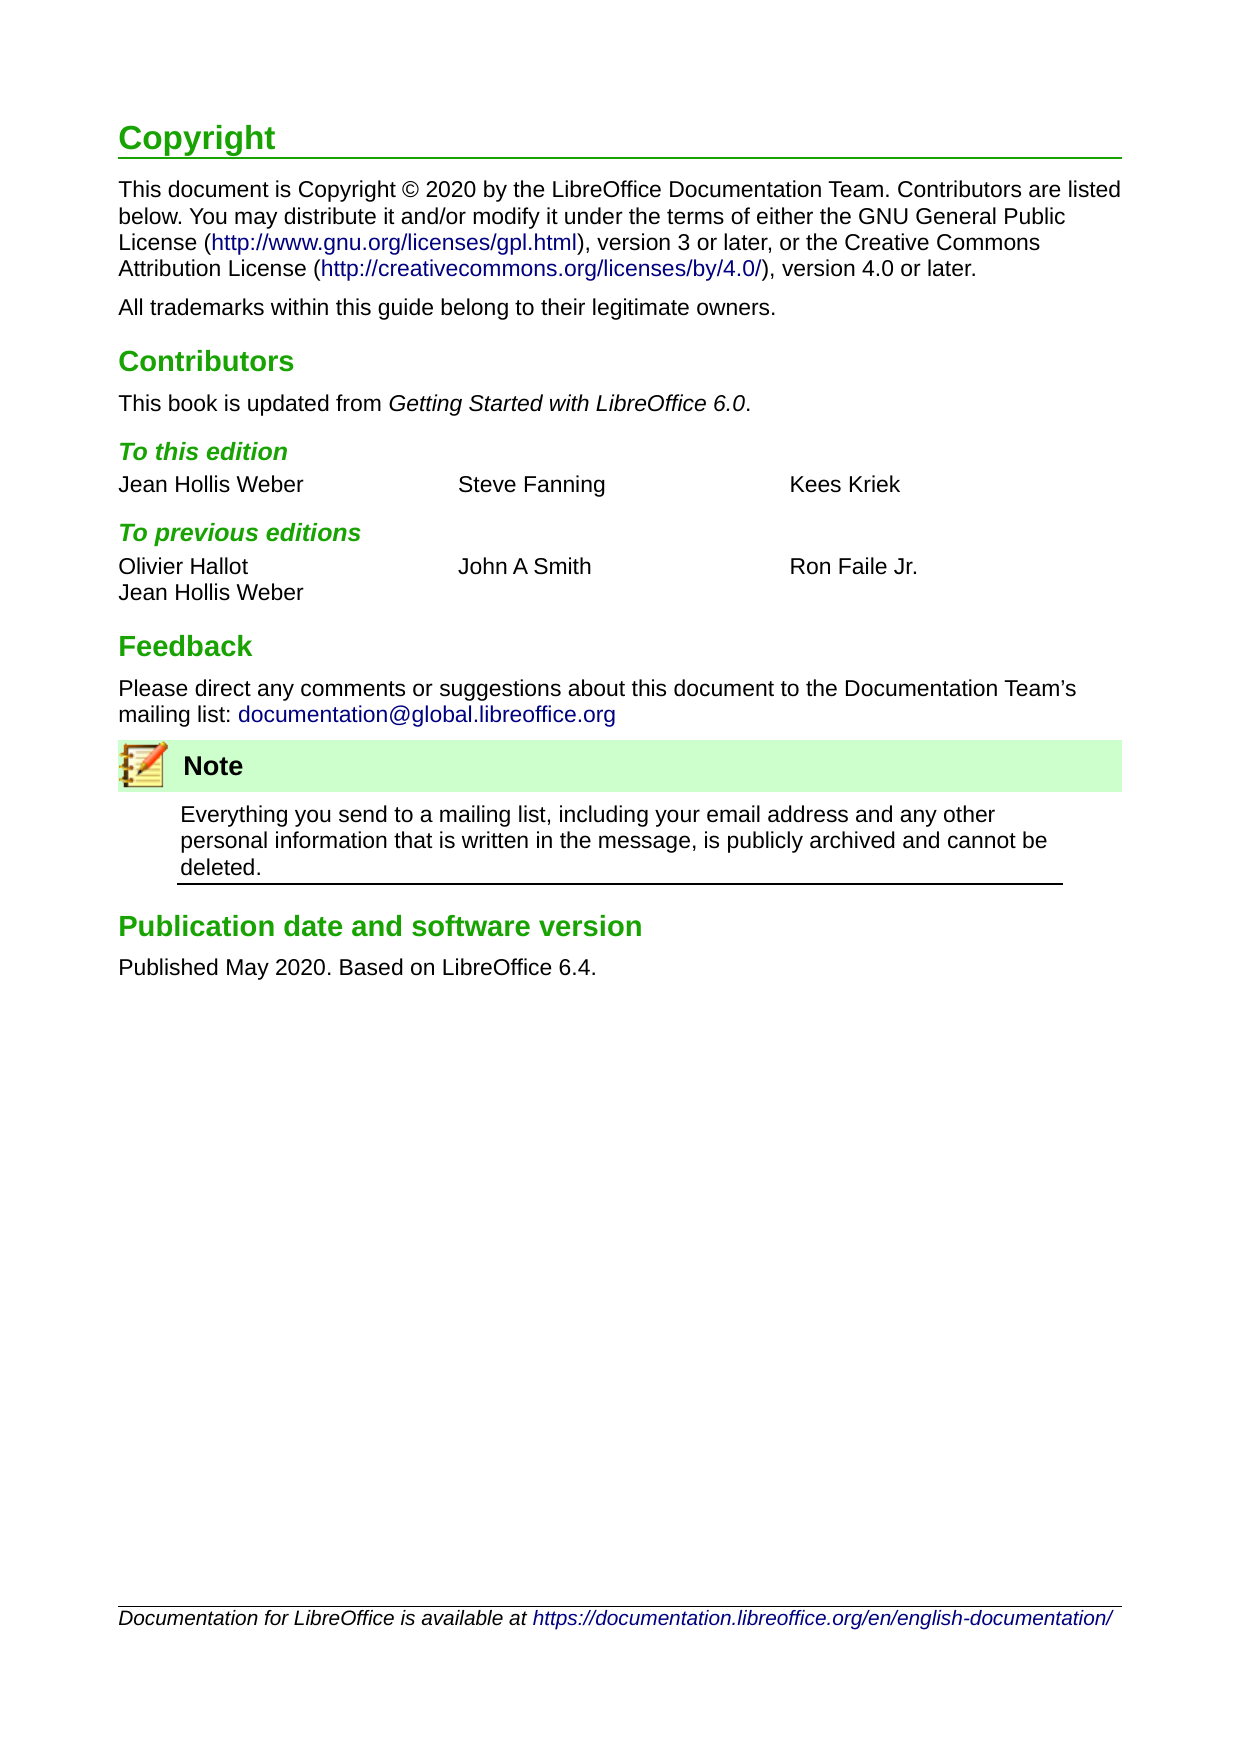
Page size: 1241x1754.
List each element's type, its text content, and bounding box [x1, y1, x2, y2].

subtitle Publication date and software version [118, 909, 1122, 942]
table_header Jean Hollis Weber [118, 471, 458, 498]
picture [119, 740, 170, 791]
text Everything you send to a mailing list, including your email address and any other personal information that is written in the message, is publicly archived and cannot be deleted. [177, 798, 1063, 883]
subtitle Feedback [118, 629, 1122, 663]
text This book is updated from Getting Started with LibreOffice 6.0. [118, 389, 1122, 416]
subtitle Note [118, 740, 1122, 792]
table_cell [789, 579, 1122, 606]
text Published May 2020. Based on LibreOffice 6.4. [118, 954, 1122, 980]
subtitle To previous editions [118, 518, 1122, 547]
table_cell [458, 579, 789, 606]
table_header John A Smith [458, 553, 789, 579]
table_header Olivier Hallot [118, 553, 458, 579]
subtitle Copyright [118, 118, 1122, 157]
table_cell Jean Hollis Weber [118, 579, 458, 606]
table_header Kees Kriek [789, 471, 1122, 498]
text Please direct any comments or suggestions about this document to the Documentation Team’s mailing list: documentation@global.libreoffice.org [118, 674, 1122, 727]
text This document is Copyright © 2020 by the LibreOffice Documentation Team. Contributors are listed below. You may distribute it and/or modify it under the terms of either the GNU General Public License (http://www.gnu.org/licenses/gpl.html), version 3 or later, or the Creative Commons Attribution License (http://creativecommons.org/licenses/by/4.0/), version 4.0 or later. [118, 176, 1122, 282]
subtitle To this edition [118, 437, 1122, 465]
text All trademarks within this guide belong to their legitimate owners. [118, 294, 1122, 321]
table_header Ron Faile Jr. [789, 553, 1122, 579]
subtitle Contributors [118, 344, 1122, 378]
table_header Steve Fanning [458, 471, 789, 498]
